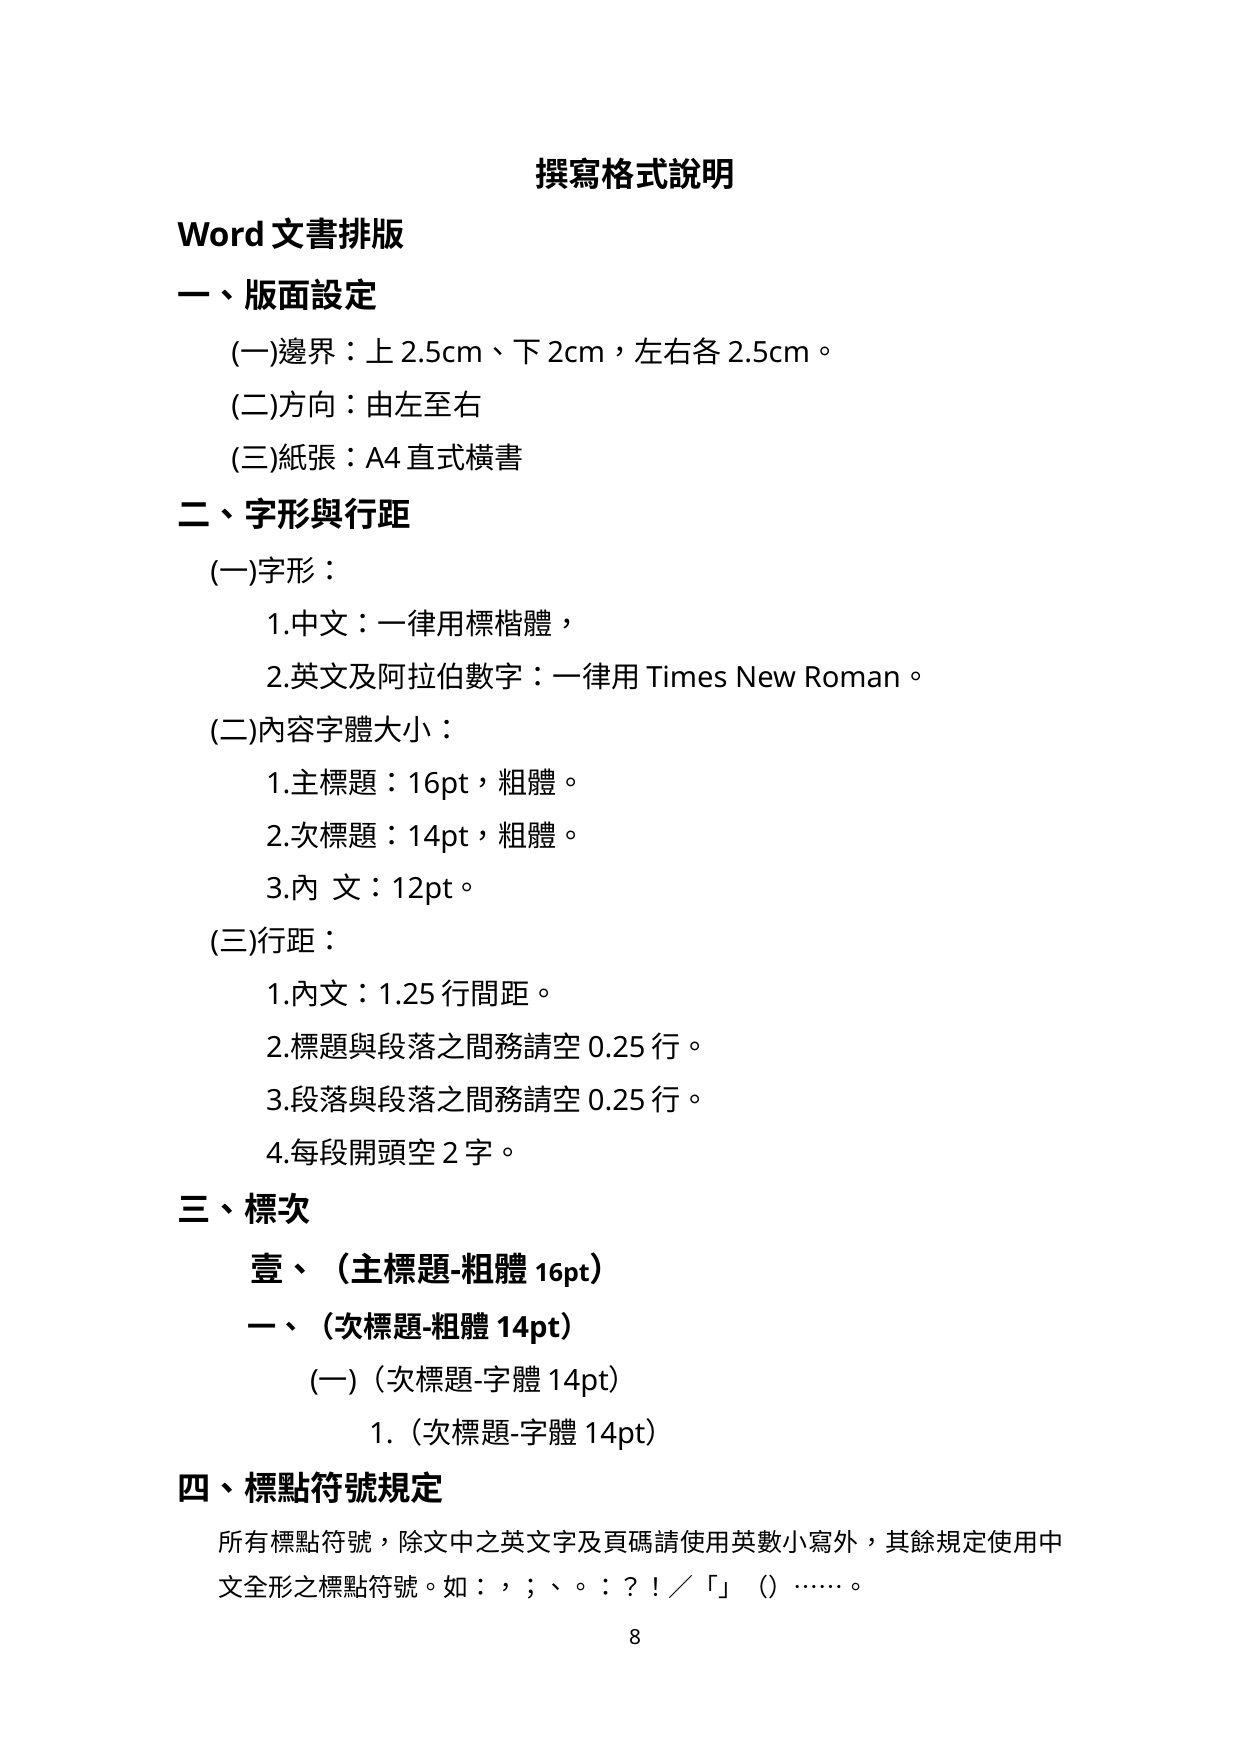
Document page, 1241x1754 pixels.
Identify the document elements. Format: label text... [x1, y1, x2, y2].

text 2.英文及阿拉伯數字：一律用Times New Roman。 [266, 653, 1063, 696]
text 1.內文：1.25行間距。 [266, 971, 1063, 1013]
text 2.次標題：14pt，粗體。 [266, 812, 1063, 854]
text 3.段落與段落之間務請空0.25行。 [266, 1077, 1063, 1119]
text 1.主標題：16pt，粗體。 [266, 759, 1063, 802]
text (二)方向：由左至右 [178, 382, 1063, 424]
text 二、字形與行距 [177, 487, 1063, 536]
text 撰寫格式說明 [177, 148, 1092, 196]
text 2.標題與段落之間務請空0.25行。 [266, 1024, 1063, 1066]
text 3.內 文：12pt。 [266, 865, 1063, 907]
text (三)行距： [177, 918, 1063, 960]
text 1.中文：一律用標楷體， [266, 601, 1063, 643]
text 1.（次標題-字體14pt） [178, 1409, 1063, 1452]
text (三)紙張：A4直式橫書 [178, 434, 1063, 477]
text 4.每段開頭空2字。 [266, 1130, 1063, 1172]
text (二)內容字體大小： [177, 706, 1063, 749]
text 所有標點符號，除文中之英文字及頁碼請使用英數小寫外，其餘規定使用中文全形之標點符號。如：，；、。：？！／「」（）……。 [219, 1522, 1063, 1604]
text (一)字形： [177, 548, 1063, 590]
text 三、標次 [177, 1183, 1063, 1231]
text 一、版面設定 [177, 268, 1063, 317]
text 壹、（主標題-粗體16pt） [178, 1243, 1063, 1291]
text 一、（次標題-粗體14pt） [178, 1303, 1063, 1346]
text Word文書排版 [177, 208, 1063, 256]
text (一)（次標題-字體14pt） [178, 1356, 1063, 1399]
text (一)邊界：上2.5cm、下2cm，左右各2.5cm。 [178, 329, 1063, 371]
text 四、標點符號規定 [177, 1462, 1063, 1510]
